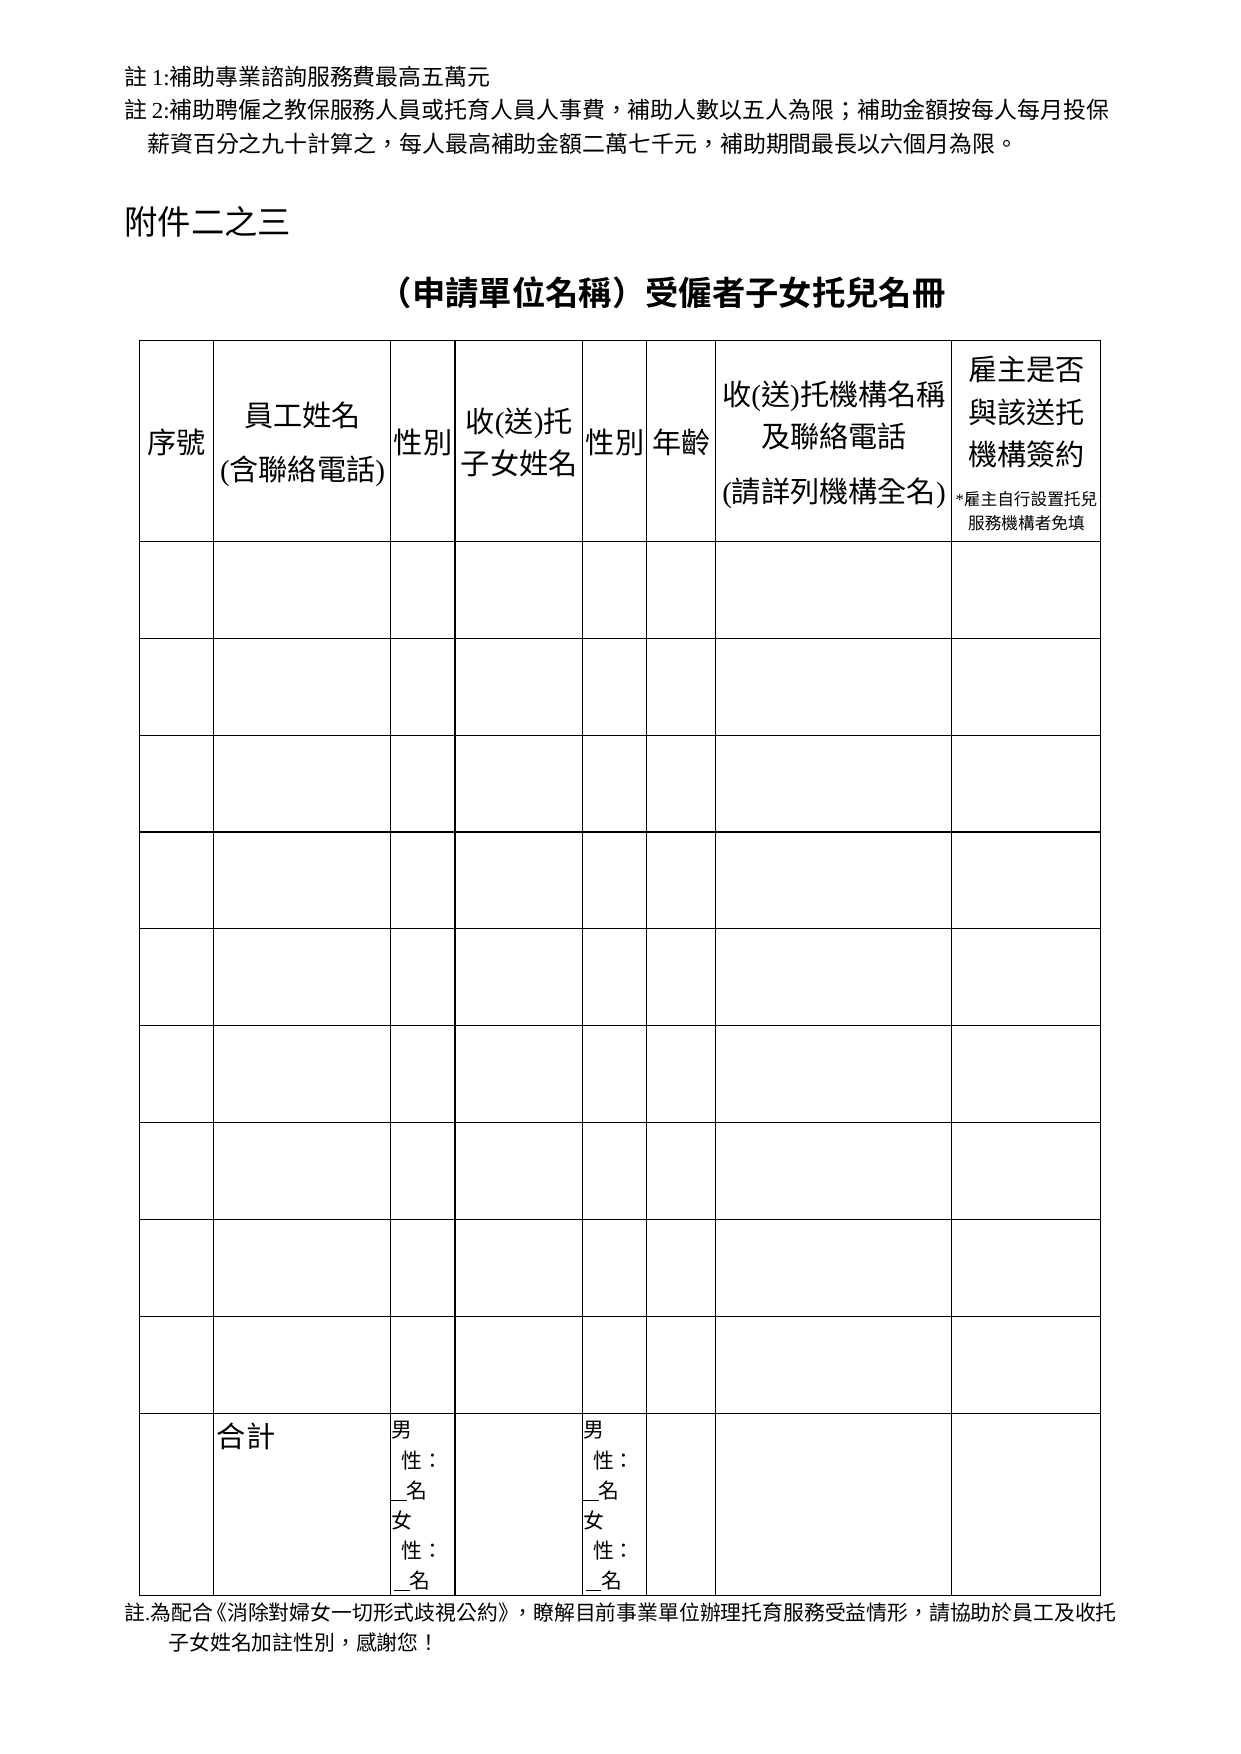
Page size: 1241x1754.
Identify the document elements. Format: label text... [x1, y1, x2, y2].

table_cell [391, 929, 454, 1025]
table_cell [140, 1026, 213, 1122]
table_cell [214, 736, 390, 831]
table_cell 合計 [214, 1414, 390, 1595]
table_cell [391, 1220, 454, 1316]
table_cell [952, 833, 1100, 928]
table_cell [140, 929, 213, 1025]
table_cell [214, 1317, 390, 1413]
table_cell [952, 929, 1100, 1025]
table_header 收(送)托子女姓名 [456, 341, 582, 541]
table_cell [140, 833, 213, 928]
table_cell [952, 736, 1100, 831]
table_cell [583, 833, 646, 928]
table_cell [456, 929, 582, 1025]
text 註2:補助聘僱之教保服務人員或托育人員人事費，補助人數以五人為限；補助金額按每人每月投保 [124, 92, 1116, 126]
table_cell [456, 1220, 582, 1316]
table_header 雇主是否與該送托機構簽約 *雇主自行設置托兒服務機構者免填 [952, 341, 1100, 541]
table_cell [214, 1220, 390, 1316]
table_header 員工姓名 (含聯絡電話) [214, 341, 390, 541]
text （申請單位名稱）受僱者子女托兒名冊 [124, 266, 1116, 314]
table_cell [140, 736, 213, 831]
table_cell [391, 639, 454, 734]
table_cell [716, 639, 951, 734]
table_cell [716, 929, 951, 1025]
table_cell [583, 542, 646, 638]
table_cell [952, 1123, 1100, 1219]
table_cell [456, 1123, 582, 1219]
table_cell [647, 1123, 715, 1219]
table_cell [456, 833, 582, 928]
table_cell [952, 1220, 1100, 1316]
table_cell [952, 639, 1100, 734]
table_cell [583, 1220, 646, 1316]
table_cell [716, 833, 951, 928]
table_cell [456, 542, 582, 638]
table_cell 男性： 名 女性： 名 [391, 1414, 454, 1595]
text 附件二之三 [124, 208, 1116, 241]
table_cell [716, 1317, 951, 1413]
table_cell [952, 1026, 1100, 1122]
table_cell [391, 736, 454, 831]
table_cell [391, 1123, 454, 1219]
table_cell [456, 639, 582, 734]
table_cell [716, 1220, 951, 1316]
table_cell [647, 1220, 715, 1316]
table_cell [140, 1317, 213, 1413]
table_header 性別 [583, 341, 646, 541]
table_cell [214, 833, 390, 928]
table_cell [583, 1123, 646, 1219]
table_cell [140, 1123, 213, 1219]
table_cell [214, 1123, 390, 1219]
table_header 收(送)托機構名稱及聯絡電話 (請詳列機構全名) [716, 341, 951, 541]
table_cell [716, 736, 951, 831]
table_cell [647, 736, 715, 831]
table_cell [583, 929, 646, 1025]
table_cell [716, 542, 951, 638]
table_cell [391, 542, 454, 638]
text 薪資百分之九十計算之，每人最高補助金額二萬七千元，補助期間最長以六個月為限。 [124, 126, 1116, 159]
table_cell [647, 639, 715, 734]
table_cell [716, 1123, 951, 1219]
table_cell [214, 542, 390, 638]
table_cell [647, 1026, 715, 1122]
table_cell [583, 1317, 646, 1413]
table_header 序號 [140, 341, 213, 541]
table_cell [391, 1026, 454, 1122]
table_cell [456, 1026, 582, 1122]
table_cell [214, 639, 390, 734]
table_cell [391, 833, 454, 928]
table_cell [647, 929, 715, 1025]
text 註.為配合《消除對婦女一切形式歧視公約》，瞭解目前事業單位辦理托育服務受益情形，請協助於員工及收托子女姓名加註性別，感謝您！ [124, 314, 1116, 1656]
table_header 年齡 [647, 341, 715, 541]
table_cell [952, 542, 1100, 638]
table_cell [716, 1026, 951, 1122]
table_cell [583, 736, 646, 831]
table_cell [391, 1317, 454, 1413]
table_cell [140, 639, 213, 734]
table_cell [647, 1414, 715, 1595]
table_cell [716, 1414, 951, 1595]
table_cell [456, 736, 582, 831]
table_cell [952, 1317, 1100, 1413]
table_cell [647, 833, 715, 928]
table_cell [214, 1026, 390, 1122]
table_cell [140, 1220, 213, 1316]
text 註1:補助專業諮詢服務費最高五萬元 [124, 59, 1116, 92]
table_cell [647, 1317, 715, 1413]
table_cell [456, 1317, 582, 1413]
table_cell [214, 929, 390, 1025]
table_cell [583, 639, 646, 734]
table_cell [456, 1414, 582, 1595]
table_cell [952, 1414, 1100, 1595]
table_cell [647, 542, 715, 638]
table_cell 男性： 名 女性： 名 [583, 1414, 646, 1595]
table_header 性別 [391, 341, 454, 541]
table_cell [583, 1026, 646, 1122]
table_cell [140, 1414, 213, 1595]
table_cell [140, 542, 213, 638]
